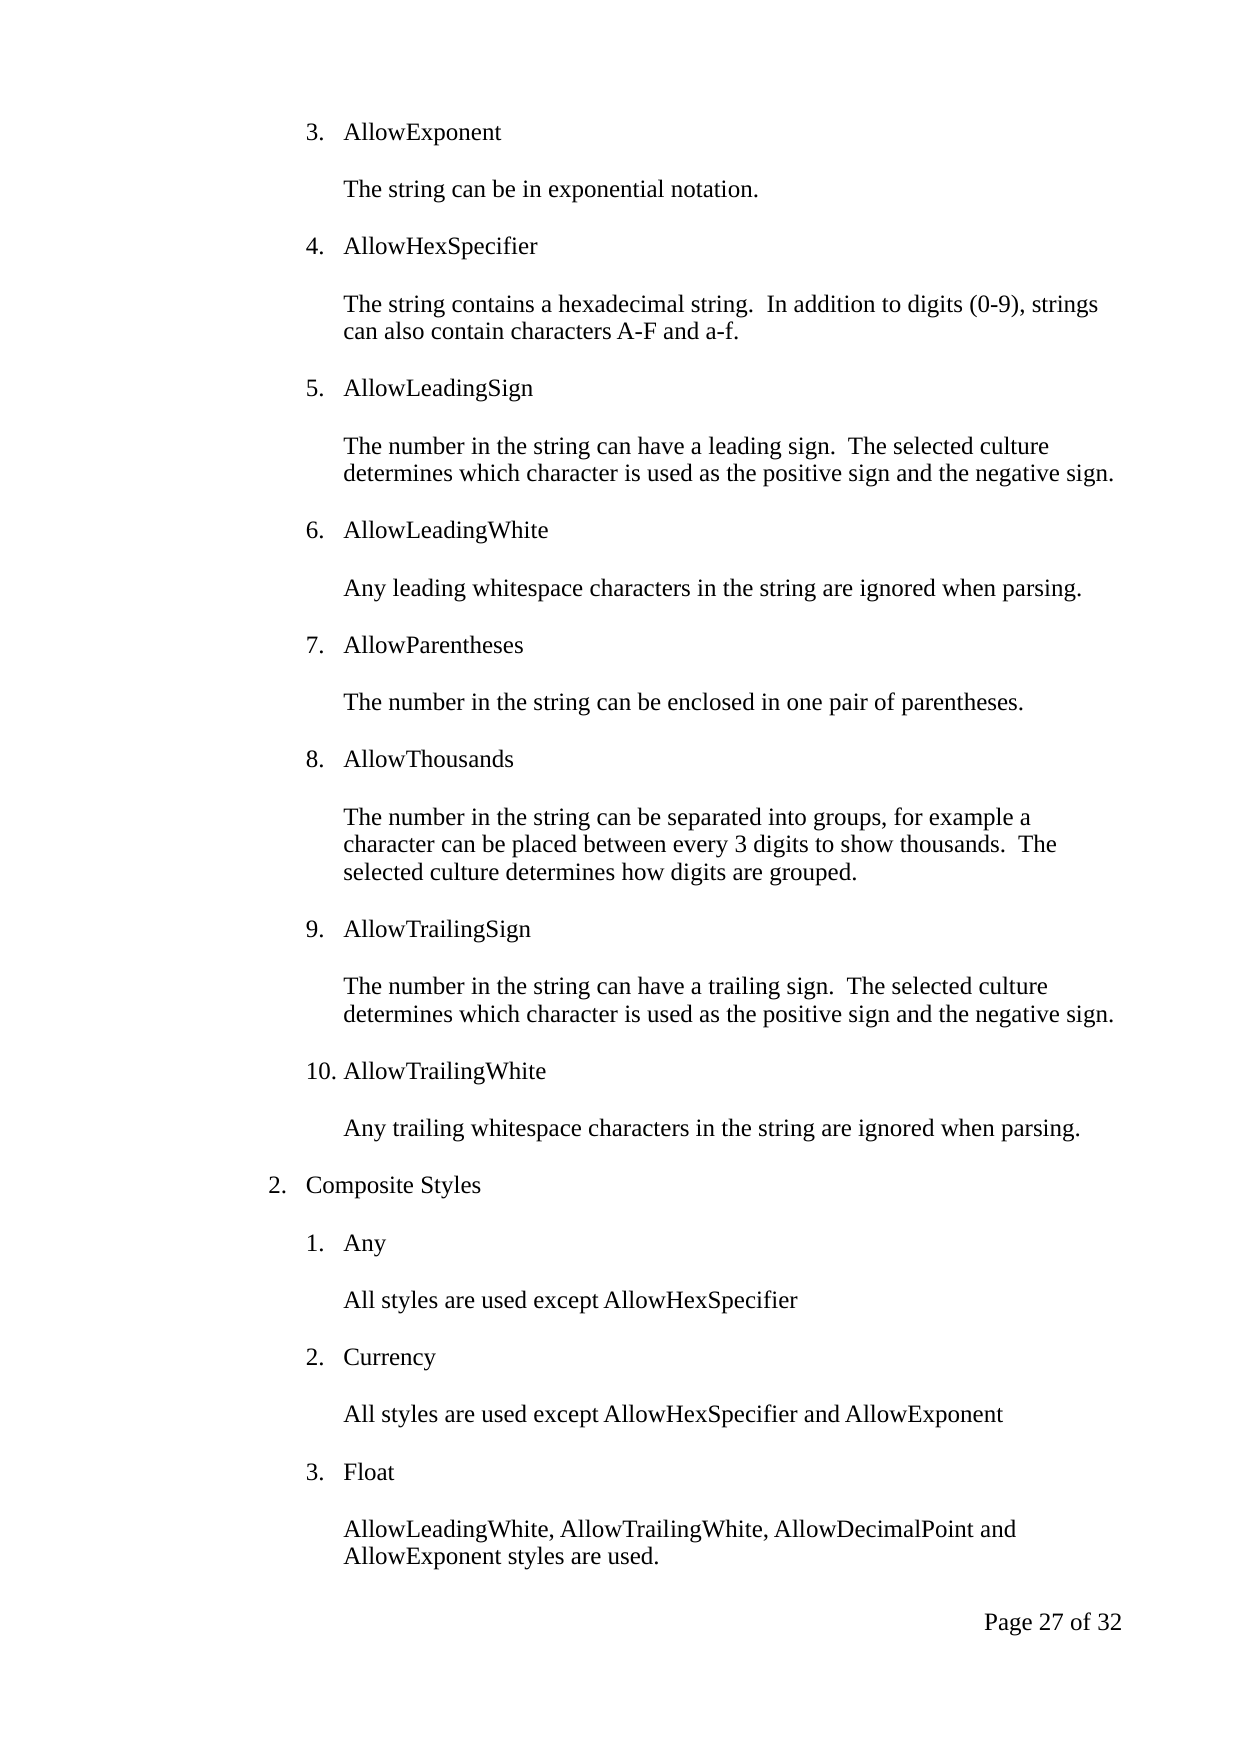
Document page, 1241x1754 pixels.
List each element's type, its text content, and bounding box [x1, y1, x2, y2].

list AllowTrailingWhite [306, 1057, 1122, 1085]
list AllowLeadingWhite, AllowTrailingWhite, AllowDecimalPoint and AllowExponent styles are used. [306, 1515, 1122, 1570]
list Any leading whitespace characters in the string are ignored when parsing. [306, 574, 1122, 602]
list AllowExponent [306, 118, 1122, 146]
list AllowLeadingWhite [306, 517, 1122, 544]
list Any [306, 1229, 1122, 1257]
list The number in the string can be separated into groups, for example a character can be placed between every 3 digits to show thousands. The selected culture determines how digits are grouped. [306, 803, 1122, 886]
list The number in the string can have a trailing sign. The selected culture determines which character is used as the positive sign and the negative sign. [306, 972, 1122, 1028]
list The string contains a hexadecimal string. In addition to digits (0-9), strings can also contain characters A-F and a-f. [306, 290, 1122, 345]
list Any trailing whitespace characters in the string are ignored when parsing. [306, 1114, 1122, 1142]
list Composite Styles [268, 1172, 1122, 1199]
list The number in the string can be enclosed in one pair of parentheses. [306, 688, 1122, 716]
list AllowParentheses [306, 631, 1122, 659]
list Currency [306, 1343, 1122, 1371]
list All styles are used except AllowHexSpecifier and AllowExponent [306, 1400, 1122, 1428]
list The string can be in exponential notation. [306, 175, 1122, 203]
list The number in the string can have a leading sign. The selected culture determines which character is used as the positive sign and the negative sign. [306, 432, 1122, 487]
list AllowLeadingSign [306, 374, 1122, 402]
list Float [306, 1458, 1122, 1485]
list AllowHexSpecifier [306, 232, 1122, 260]
list AllowThousands [306, 745, 1122, 773]
list All styles are used except AllowHexSpecifier [306, 1286, 1122, 1314]
list AllowTrailingSign [306, 915, 1122, 943]
